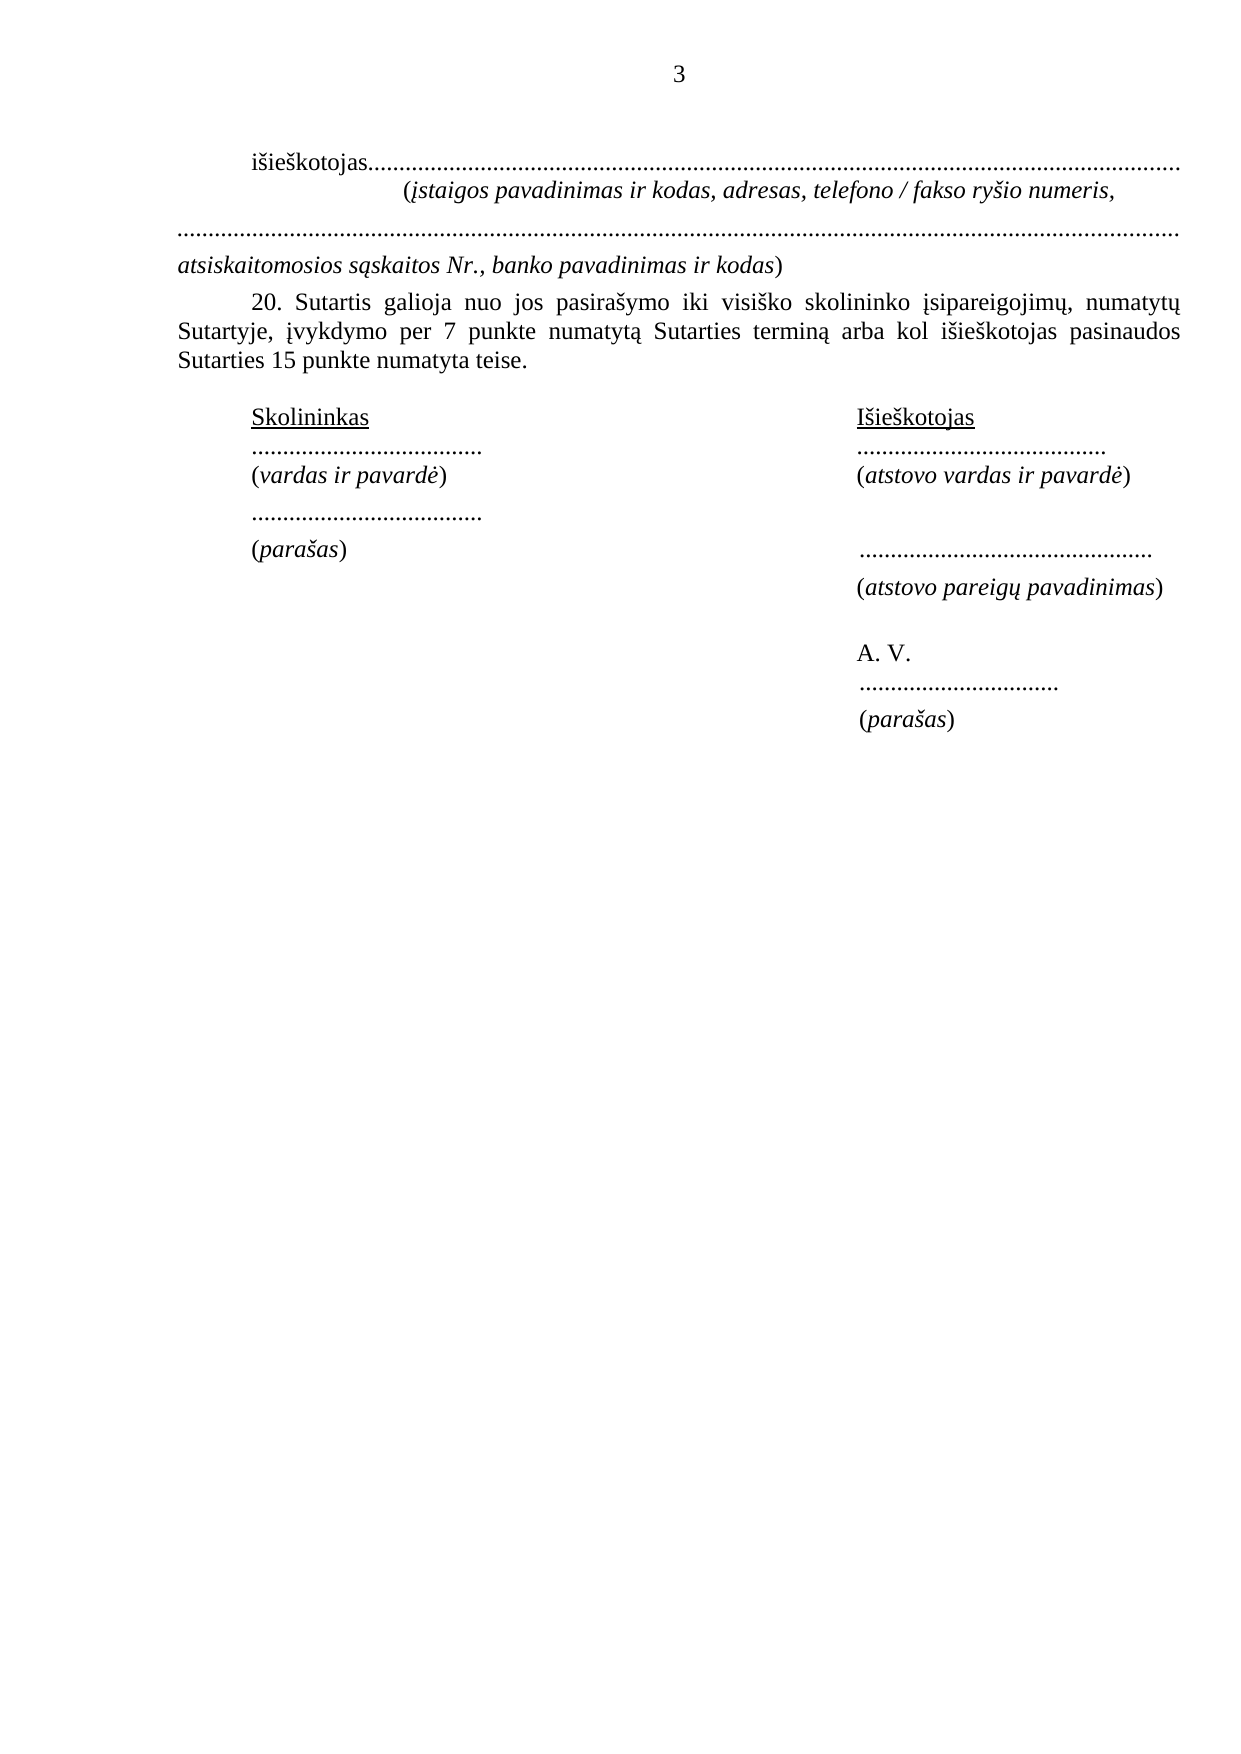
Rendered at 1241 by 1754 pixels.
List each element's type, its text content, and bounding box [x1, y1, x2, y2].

text (parašas) [177, 704, 1181, 741]
text (atstovo pareigų pavadinimas) [177, 572, 1181, 609]
text išieškotojas [177, 147, 1181, 176]
text (parašas) ............................................... [177, 534, 1181, 572]
text ................................ [177, 667, 1181, 704]
text Skolininkas Išieškotojas [177, 402, 1181, 431]
text atsiskaitomosios sąskaitos Nr., banko pavadinimas ir kodas) [177, 250, 1181, 287]
text (įstaigos pavadinimas ir kodas, adresas, telefono / fakso ryšio numeris, [177, 176, 1181, 213]
text (vardas ir pavardė) (atstovo vardas ir pavardė) [177, 460, 1181, 497]
text A. V. [177, 638, 1181, 667]
text ..................................... [177, 497, 1181, 534]
text 20. Sutartis galioja nuo jos pasirašymo iki visiško skolininko įsipareigojimų, numatytų Sutartyje, įvykdymo per 7 punkte numatytą Sutarties terminą arba kol išieškotojas pasinaudos Sutarties 15 punkte numatyta teise. [177, 287, 1181, 374]
text ..................................... ........................................ [177, 431, 1181, 460]
